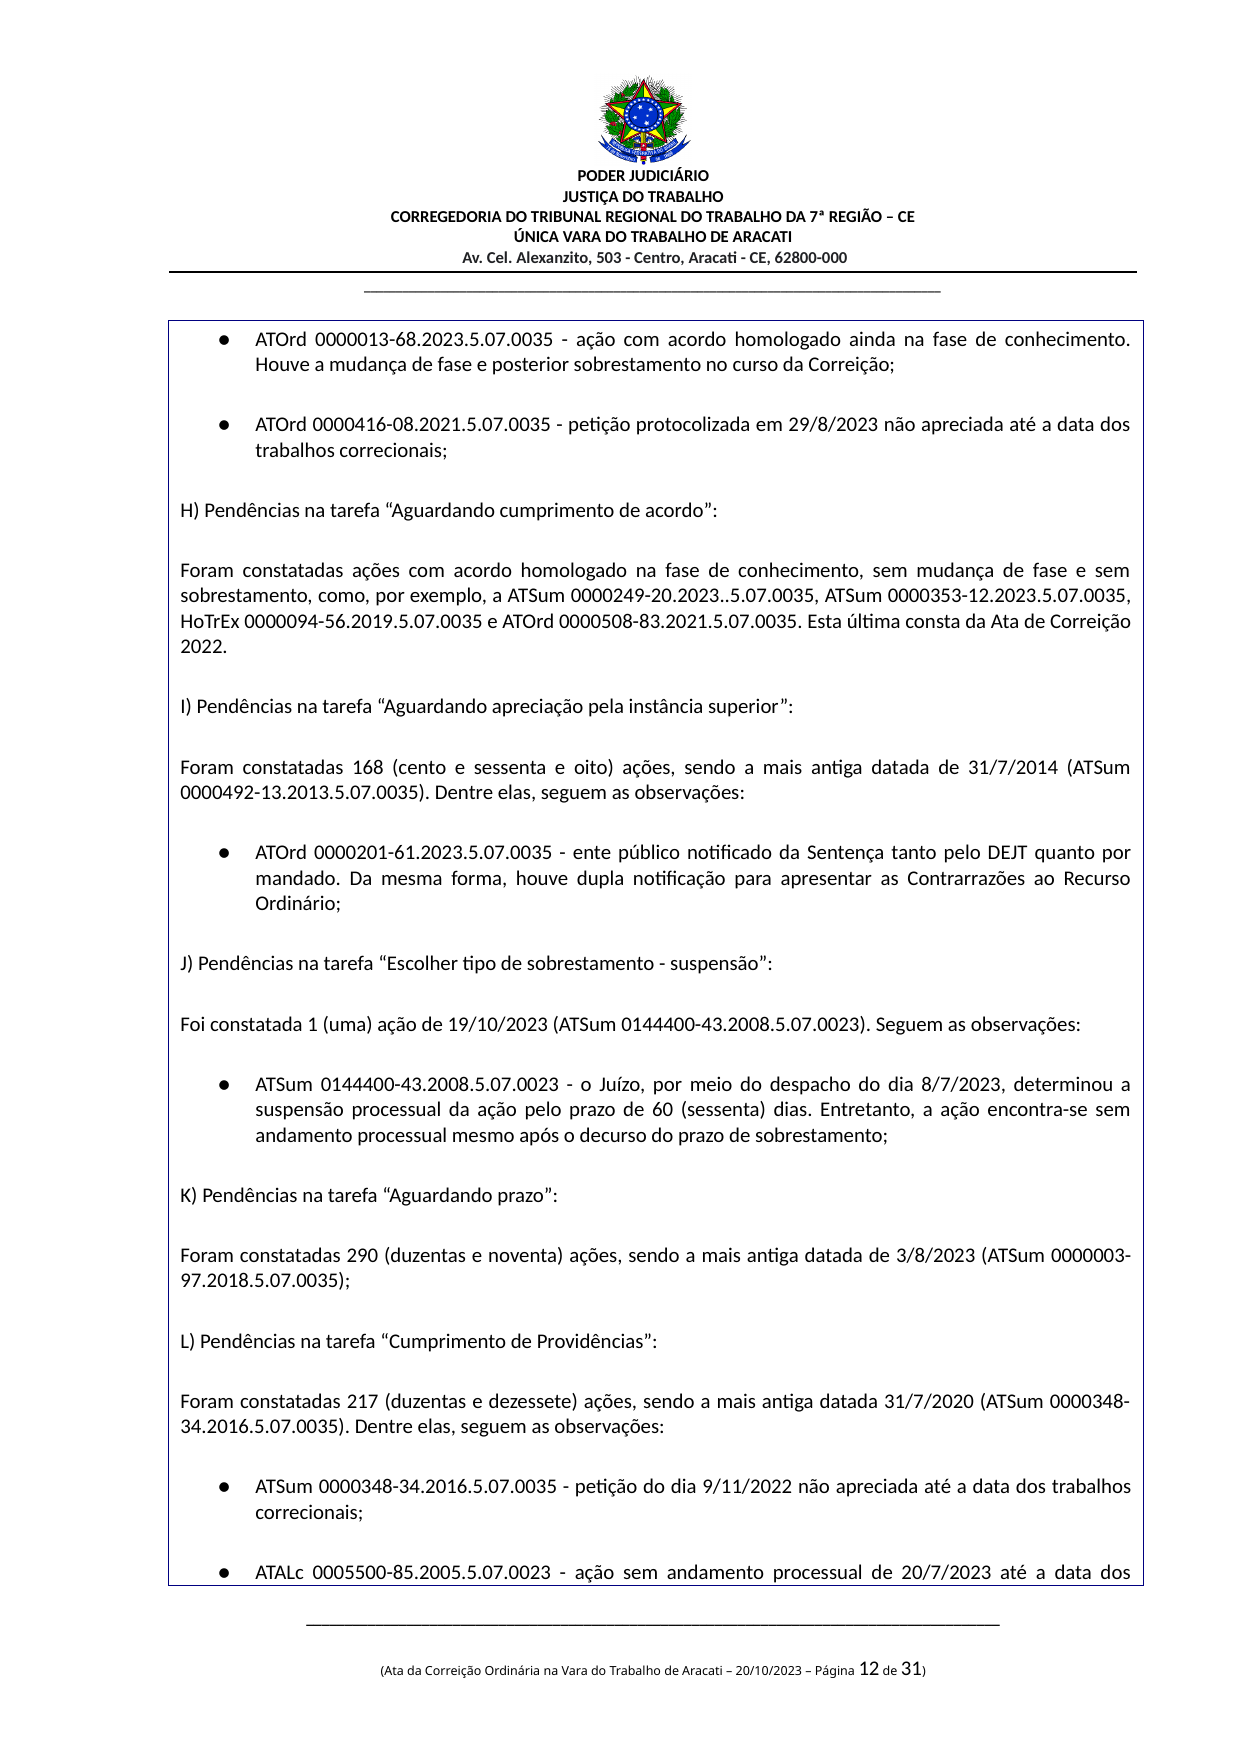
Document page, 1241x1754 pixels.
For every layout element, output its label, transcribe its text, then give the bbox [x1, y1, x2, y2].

table_cell A) Pendências na tarefa “Recebimento e Remessa”: Foram constatadas 5 (cinco) ações, sendo a mais antiga datada de 5/10/2023 (ATOrd 0000163-83.2022.5.07.0035); B) Pendências na tarefa “Comunicação e Expedientes”: Foram constatadas 61 (sessenta e uma) ações, sendo a mais antiga datada de 29/8/2023 (ATOrd 0000061-66.2019.5.07.0035). Dentre elas, seguem as observações: ATOrd 0000061-66.2019.5.07.0035 - o Juízo determinou a designação de leilão judicial por meio do despacho do dia 2/9/2022. Entretanto, a ação encontra-se na tarefa sem andamento processual; ATSum 0000053-21.2021.5.07.0035 - na decisão do dia 26/7/2023, foi determinada a expedição de ofício, sem conferir força de ofício ao pronunciamento judicial; C) Pendências na tarefa “Minutar Despacho”: Foram constatadas 51 (cinquenta e uma) ações, sendo a mais antiga de 21/9/2023 (ATSum 0000018-08.2014.5.07.0035). Dentre elas, seguem as observações: ATSum 0000018-08.2014.5.07.0035 - na decisão do dia 31/5/2023, foi determinada a consulta SISBAJUD, RENAJUD e INFOJUD. Todavia, a pesquisa SISBAJUD foi realizada apenas em 7/8/2023 com juntada apenas em 21/9/2023, a INFOJUD apenas em 9/8/2023 e, por fim, a RENAJUD em 1º/9/2023; ATALc 0099500-48.2023.5.07.0023 - no despacho do dia 7/6/2023, foi determinada a expedição de ofício, sem conferir força de ofício ao pronunciamento judicial. A demanda encontra-se sem andamento processual; CumPrSe 0000252-72.2023.5.07.0035 - execução provisória sem andamento processual desde 4/8/2023, bem assim sem extinção, mesmo a ação principal tendo transitado em julgado; ATOrd 0000286-91.2016.5.07.0035 - decisão de 7/3/2023, determinando a realização de medidas constritivas (SISBAJUD, RENAJUD e INFOJUD), com certidões juntadas, respectivamente, em 11/5/2023, 8/8/2023 e 10/8/2023. Ação sem andamento processual até a data dos trabalhos correcionais; ATOrd 0000476-20.2017.5.07.0035 - petição protocolizada em dia 9/8/2023 não apreciada até a data dos trabalhos correcionais; ATOrd 0000967-27.2017.5.07.0035 - O Juízo, por meio do despacho do dia 11/7/2023, determinou a pesquisa CCS-BACEN, que foi cumprida apenas em 25/9/2023. Além disso, houve movimentações consecutivas de conclusão, encerramento de conclusão e nova conclusão, sem justificativa; ATOrd 0000968-12.2017.5.07.0035 - em 17/5/2023, há uma certidão do Oficial de Justiça, noticiando diligência infrutífera, com despacho do Juízo apenas em 11/8/2023. Além disso, a determinação contida no mencionado pronunciamento judicial não tinha sido cumprida até a data dos trabalhos correcionais; D) Pendências na tarefa “Minutar Decisão”: Foram constatadas 11 (onze) ações, sendo a mais antiga de 20/9/2023 (ATOrd 0035100-88.2004.5.07.0023). Dentre elas, seguem as observações: ATOrd 0000091-33.2021.5.07.0035 - ação sem andamento processual desde 4/8/2023; ATOrd 0035000-36.2004.5.07.0023 - ação sem andamento processual desde 3/8/2023; ATOrd 0000749-28.2019.5.07.0035 - pesquisa SISBAJUD juntada em 9/8/2022, ao passo que a pesquisa seguinte, a RENAJUD, foi juntada apenas em 14/10/2022. Após, a ação judicial permaneceu sem andamento processual por quase 1 ano. Ainda, a certidão do dia 25/9/2023 noticiou pesquisa RENAJUD infrutífera, em desacordo com o documento de ID. 663b86a; ATOrd 0000148-61.2015.5.07.0035 - ação sem andamento processual desde 29/8/2023; ATOrd 0000134-33.2022.5.07.0035 - ação sem andamento processual desde 26/8/2023. Após, ocorreu uma sucessão de conclusão, encerramento de conclusão e nova conclusão sem justificativa. Além disso, ainda que preclusa a oportunidade para impugnação aos cálculos de liquidação (despacho do dia 22/7/2022), novas notificações foram realizadas em 25/7/2023 para a parte interessada se insurgir contra a conta; ATOrd 0000130-30.2021.5.07.0035 - petição do dia 12/9/2023 não apreciada até a data dos trabalhos correcionais; ATSum 0000096-55.2021.5.07.0035 - decisão de 7/6/2023 determinando as medidas de execução. A primeira pesquisa (RENAJUD) foi realizada apenas em 1º/9/2023, quase 3 meses depois. Além disso, muito embora frutífera a mencionada pesquisa, a ação encontrava-se sem andamento processual até a data dos trabalhos da Correição; ATOrd 0001196-84.2017.5.07.0035 - decisão de 10/5/2023 determinando as medidas de execução. A primeira pesquisa (SISBAJUD) foi realizada apenas em 7/8/2023, quase 3 (três) meses depois. Ademais, não foram cumpridadas todas as determinações da mencionada decisão antes da realização da nova pesquisa; E) Pendências na tarefa “Minutar Sentença”: Foram constatadas 16 (dezesseis) ações, sendo a mais antiga de 19/9/2023 (ATOrd 0000305-58.2020.5.07.0035). Dentre elas, seguem as observações: ATSum 0000451-94.2023.5.07.0035 - a ação não foi disponibilizada para a elaboração de Sentença imediatamente após a apresentação das razões finais em audiência, mediante petição escrita ou ao término do prazo concedido. Em relação ao mencionado feito, a audiência ocorreu em 12/9/2023, com razões finais escritas apresentadas em 19/9/2023, ao passo que a conclusão se deu apenas em 28/9/2023, em afronta ao Provimento nº 01/2022 da Corregedoria-Regional. Seguem outras ações em que houve o descumprimento da norma, inclusive algumas sem certidão de encaminhamento para julgamento: ATOrd 0000457-04.2023.5.07.0035, ATOrd 0000435-43.2023.5.07.0035, ATSum 0000460-56.2023.5.07.0035, ATOrd 0000478-77.2023.5.07.0035, ATOrd 0000325-44.2023.5.07.0035, ATSum 0000555-86.2023.5.07.0035, ATSum 0000496-98.2023.5.07.0035 e ATSum 0000513-37.2023.5.07.0035; ATSum 0000447-57.2023.5.07.0035 - houve julgamento dos Embargos de Declaração sem oportunizar à parte contrária a devida manifestação; ATOrd 0000159-17.2020.5.07.0035 - ação judicial na fase de execução sem andamento processual desde 6/9/2023; F) Pendências na tarefa “Conclusão ao Magistrado”: Foram constatadas 77 (setenta e sete) ações, sendo a mais antiga datada de 2/10/2023 (ATOrd 0000794-71.2015.5.07.0035). Dentre elas, seguem as observações: ATOrd 0000416-08.2021.5.07.0032 - petição protocolizada em 29/8/2023 sem apreciação até a data da Correição; ATSum 0000053-50.2023.5.07.0035 - ação sem andamento processual desde 16/8/2023; ATSum 0000592-94.2015.5.07.0035 - demora no cumprimento das determinações constantes da decisão do dia 14/3/2023; ATSum 0000395-95.2022.5.07.0035 - petições protocolizadas em 26/5/2023 e 18/9/2023 sem apreciação até a data da Correição; G) Pendências na tarefa “Análise”: Foram constatadas 108 (cento e oito) ações, sendo a mais antiga datada de 11/10/2023 (ATOrd 0000136-03.2022.5.07.0035). Dentre elas, seguem as observações: ATOrd 0000481-32.2023.5.07.0035 - a ação não foi disponibilizada para a elaboração de Sentença imediatamente após as razões finais em audiência, mediante petição escrita ou ao término do prazo concedido. Em relação ao mencionado feito, a audiência ocorreu em 3/10/2023, sendo concedido prazo para a apresentação de razões finais escritas pelas partes até 10/10/2023. Apresentada petição por um dos reclamados em 9/10/2023, houve a limpeza do “Escaninho” com a movimentação da demanda para a “Análise”, com conclusão para julgamento apenas em 20/10/2023, data da Correição Ordinária, em afronta ao Provimento nº 01/2022 da Corregedoria-Regional. Seguem outras ações em que houve o descumprimento da norma: ATOrd 0000482-17.2023.5.07.0035, ATOrd 0000498-68.2023.5.07.0035, ATOrd 0000502-08.2023.5.07.0035, ATOrd 0000468-33.2023.5.07.0035, ATOrd 0000469-18.2023.5.07.0035, ATOrd 0000470-03.2023.5.07.0035, ATOrd 0000473-55.2023.5.07.0035, ATOrd 0000476-10.2023.5.07.0035, ATOrd 0000477-92.2023.5.07.0035, ATOrd 0000483-02.2023.5.07.0035, ATOrd 0000523-81.2023.5.07.0035, ATOrd 0000514-22.2023.5.07.0035, ATOrd 0000551-49.2023.5.07.0035, ATOrd 0000552-34.2023.5.07.0035, ATSum 0000529-88.2023.5.07.0035, ATOrd 0000528-06.2023.5.07.0035, ATOrd 0000519-44.2023.5.07.0035, ATOrd 0000518-59.2023.5.07.0035, ATOrd 0000517-74.2023.5.07.0035 e ATOrd 0000516-892023.5.07.0035; ATOrd 0000013-68.2023.5.07.0035 - ação com acordo homologado ainda na fase de conhecimento. Houve a mudança de fase e posterior sobrestamento no curso da Correição; ATOrd 0000416-08.2021.5.07.0035 - petição protocolizada em 29/8/2023 não apreciada até a data dos trabalhos correcionais; H) Pendências na tarefa “Aguardando cumprimento de acordo”: Foram constatadas ações com acordo homologado na fase de conhecimento, sem mudança de fase e sem sobrestamento, como, por exemplo, a ATSum 0000249-20.2023..5.07.0035, ATSum 0000353-12.2023.5.07.0035, HoTrEx 0000094-56.2019.5.07.0035 e ATOrd 0000508-83.2021.5.07.0035. Esta última consta da Ata de Correição 2022. I) Pendências na tarefa “Aguardando apreciação pela instância superior”: Foram constatadas 168 (cento e sessenta e oito) ações, sendo a mais antiga datada de 31/7/2014 (ATSum 0000492-13.2013.5.07.0035). Dentre elas, seguem as observações: ATOrd 0000201-61.2023.5.07.0035 - ente público notificado da Sentença tanto pelo DEJT quanto por mandado. Da mesma forma, houve dupla notificação para apresentar as Contrarrazões ao Recurso Ordinário; J) Pendências na tarefa “Escolher tipo de sobrestamento - suspensão”: Foi constatada 1 (uma) ação de 19/10/2023 (ATSum 0144400-43.2008.5.07.0023). Seguem as observações: ATSum 0144400-43.2008.5.07.0023 - o Juízo, por meio do despacho do dia 8/7/2023, determinou a suspensão processual da ação pelo prazo de 60 (sessenta) dias. Entretanto, a ação encontra-se sem andamento processual mesmo após o decurso do prazo de sobrestamento; K) Pendências na tarefa “Aguardando prazo”: Foram constatadas 290 (duzentas e noventa) ações, sendo a mais antiga datada de 3/8/2023 (ATSum 0000003-97.2018.5.07.0035); L) Pendências na tarefa “Cumprimento de Providências”: Foram constatadas 217 (duzentas e dezessete) ações, sendo a mais antiga datada 31/7/2020 (ATSum 0000348-34.2016.5.07.0035). Dentre elas, seguem as observações: ATSum 0000348-34.2016.5.07.0035 - petição do dia 9/11/2022 não apreciada até a data dos trabalhos correcionais; ATALc 0005500-85.2005.5.07.0023 - ação sem andamento processual de 20/7/2023 até a data dos trabalhos correcionais; ATOrd 0064600-39.2003.5.07.0023 - ação sem andamento processual de 8/8/2023 até a data dos trabalhos correcionais; ATOrd 0000679-45.2018.5.07.0035 - prazos superiores a 30 dias entre os atos processuais, como, por exemplo, expedição de ofício ao INSS em 15/6/2023 e juntada de pesquisa SISBAJUD em 25/9/2023; RECOMENDAÇÕES: 1. Manter rigoroso controle na análise e encaminhamento das ações constantes na tarefa “Recebimento e Remessa”, a fim de evitar acúmulo, devendo ser tratadas no prazo máximo de 1 (uma) semana; 2. Proceder à análise e movimentação das ações constantes na tarefa “Comunicação e Expedientes”, de modo que os feitos não permaneçam na tarefa por prazo superior a 30 (trinta) dias; 3. Proceder à análise e movimentação das ações constantes nas tarefas “Minutar Despacho”, de modo que os feitos não permaneçam na tarefa por prazo superior a 30 (trinta) dias; 4. Proceder à análise e movimentação das ações constantes nas tarefas “Minutar Decisão”, de modo que os feitos não permaneçam na tarefa por prazo superior a 30 (trinta) dias; 5. Proceder à realização das pesquisas de execução (SISBAJUD, RENAJUD, INFOJUD, CNIB, BACEN CCS e demais sistemas eletrônicos de pesquisa patrimonial) no prazo máximo de 30 (trinta) dias, salvo retirada de restrições e medidas de urgências, que deverão ser realizadas de forma imediata após a ordem judicial; 6. Evitar a conclusão equivocada de ações ao Magistrado, impedindo movimentações processuais de conclusão, encerramento de conclusão e posterior conclusão, fato que atinge a confiabilidade dos prazos processuais praticados pela Unidade Judiciária correcionada; 7. Proceder à análise e movimentação das ações constantes na tarefa “Minutar Sentença”, fase de execução, de modo que os feitos não permaneçam na tarefa por prazo superior a 30 (trinta) dias; 8. Submeter os autos à conclusão tão logo apresentadas as razões finais ou ao término do prazo concedido, nos termos do Provimento Nº 01/2022 da Corregedoria-Regional, bem assim proceder à certificação do ato de encaminhamento para julgamento; 9. Oportunizar a oitiva da parte contrária nos casos de oposição de Embargos de Declaração, conforme determina o § 2º do art. 897-A da Consolidação das Leis do Trabalho; 10. Proceder à análise e movimentação das ações constantes na tarefa “Concluso ao Magistrado”, de modo que os feitos permaneçam na tarefa no prazo máximo de 1 (uma) semana, por se tratar de tarefa de transição; 11. Proceder à análise e movimentação das ações constantes na tarefa “Análise”, de modo que os feitos permaneçam na tarefa no prazo máximo de 1 (uma) semana, por se tratar de tarefa de transição; 12. Homologado o acordo na fase de conhecimento, proceder à imediata movimentação da ação para a fase de liquidação, com sobrestamento do feito; 13. Proceder ao rigoroso controle das comunicações de ato, evitando duplas notificações, fato que implica na contagem dos prazos processuais e prejudica o regular processamento da ação judicial; 14. Proceder à movimentação das ações constantes na tarefa “Escolher tipo de arquivamento” e “Escolher tipo de sobrestamento - suspensão”, de modo que os feitos não permaneçam na tarefa por prazo superior a 1 (uma) semana; 15. Manter rigoroso controle na análise das ações constantes na tarefa “Aguardando prazo”, a fim de evitar acúmulo, dando o necessário andamento processual após o prazo ofertado; 16. Proceder à movimentação das ações constantes na tarefa “Cumprimento de Providências”, de modo que os feitos não permaneçam na tarefa por prazo superior a 30 (trinta) dias. DETERMINAÇÕES: 1. Proceder à imediata análise e movimentação das ações constantes na tarefa “Comunicação e Expedientes”, passando a observar a recomendação disposta no item 2, e informando à Corregedoria-Regional, no prazo de 30 (trinta) dias, o cumprimento da determinação; 2. Proceder à imediata análise e movimentação das ações constantes na tarefa “Minutar Despacho”, como, por exemplo, os feitos ATALc 0099500-48.2003.5.07.0023, CumPrSe 0000252-72.2023.5.07.0035, ATOrd 0000967-27.2017.5.07.0035, ATOrd 0000968-12.2017.5.07.0035 e demais demandas em situação similar, passando a observar a recomendação disposta no item 3, e informando à Corregedoria-Regional, no prazo de 30 (trinta) dias, o cumprimento da determinação; 3. Proceder à imediata análise e movimentação das ações constantes na tarefa “Minutar Decisão”, como, por exemplo, os feitos ATOrd 0000134-33.2022.5.07.0032, ATOrd 0001196-84.2017.5.07.0035 e demais demandas em situação similar, passando a observar a recomendação disposta no item 4, e informando à Corregedoria-Regional, no prazo de 30 (trinta) dias, o cumprimento da determinação; 4. Proceder à imediata análise e movimentação das ações constantes na tarefa “Minutar Sentença”, fase de execução, como, por exemplo, a ação ATOrd 0000159-17.2020.5.07.0035, passando a observar a recomendação disposta no item 7, e informando à Corregedoria-Regional, no prazo de 30 (trinta) dias, o cumprimento da determinação; 5. Proceder à imediata análise e movimentação das ações constantes na tarefa “Concluso ao Magistrado”, como, por exemplo, a ATOrd 0000416-08.2021.5.07.0032 e ATSum 0000053-50.2023.5.07.0035, passando a observar a recomendação disposta no item 10, e informando à Corregedoria-Regional, no prazo de 30 (trinta) dias, o cumprimento da determinação; 6. Proceder à imediata análise e movimentação das ações constantes na tarefa “Análise”, como, por exemplo, a ATOrd 0000416-08.2021.5.07.0035, passando a observar a recomendação disposta no item 11, e informando à Corregedoria-Regional, no prazo de 30 (trinta) dias, o cumprimento da determinação; 7. Proceder à imediata análise e movimentação das ações constantes nas tarefas “Escolher tipo de arquivamento” e “Escolher tipo de sobrestamento - suspensão”, como, por exemplo, a ATSum 0144400-43.2008.5.07.0023, passando a observar a recomendação disposta no item 14, e informando à Corregedoria-Regional, no prazo de 30 (trinta) dias, o cumprimento da determinação; 8. Proceder à imediata análise e movimentação das ações constantes na tarefa “Aguardando prazo”, com o necessário andamento processual após o prazo assinado, passando a observar a recomendação disposta no item 15, e informando à Corregedoria-Regional, no prazo de 30 (trinta) dias, o cumprimento da determinação; 9. Efetuar a movimentação devida das ações constantes na tarefa “Cumprimento de Providências”, como, por exemplo, a ATSum 0000348-34.2016.5.07.0035, passando a observar a recomendação disposta no item 16, e informando à Corregedoria-Regional, no prazo de 30 (trinta) dias, o cumprimento da determinação. [169, 321, 1143, 1585]
picture [593, 73, 693, 166]
